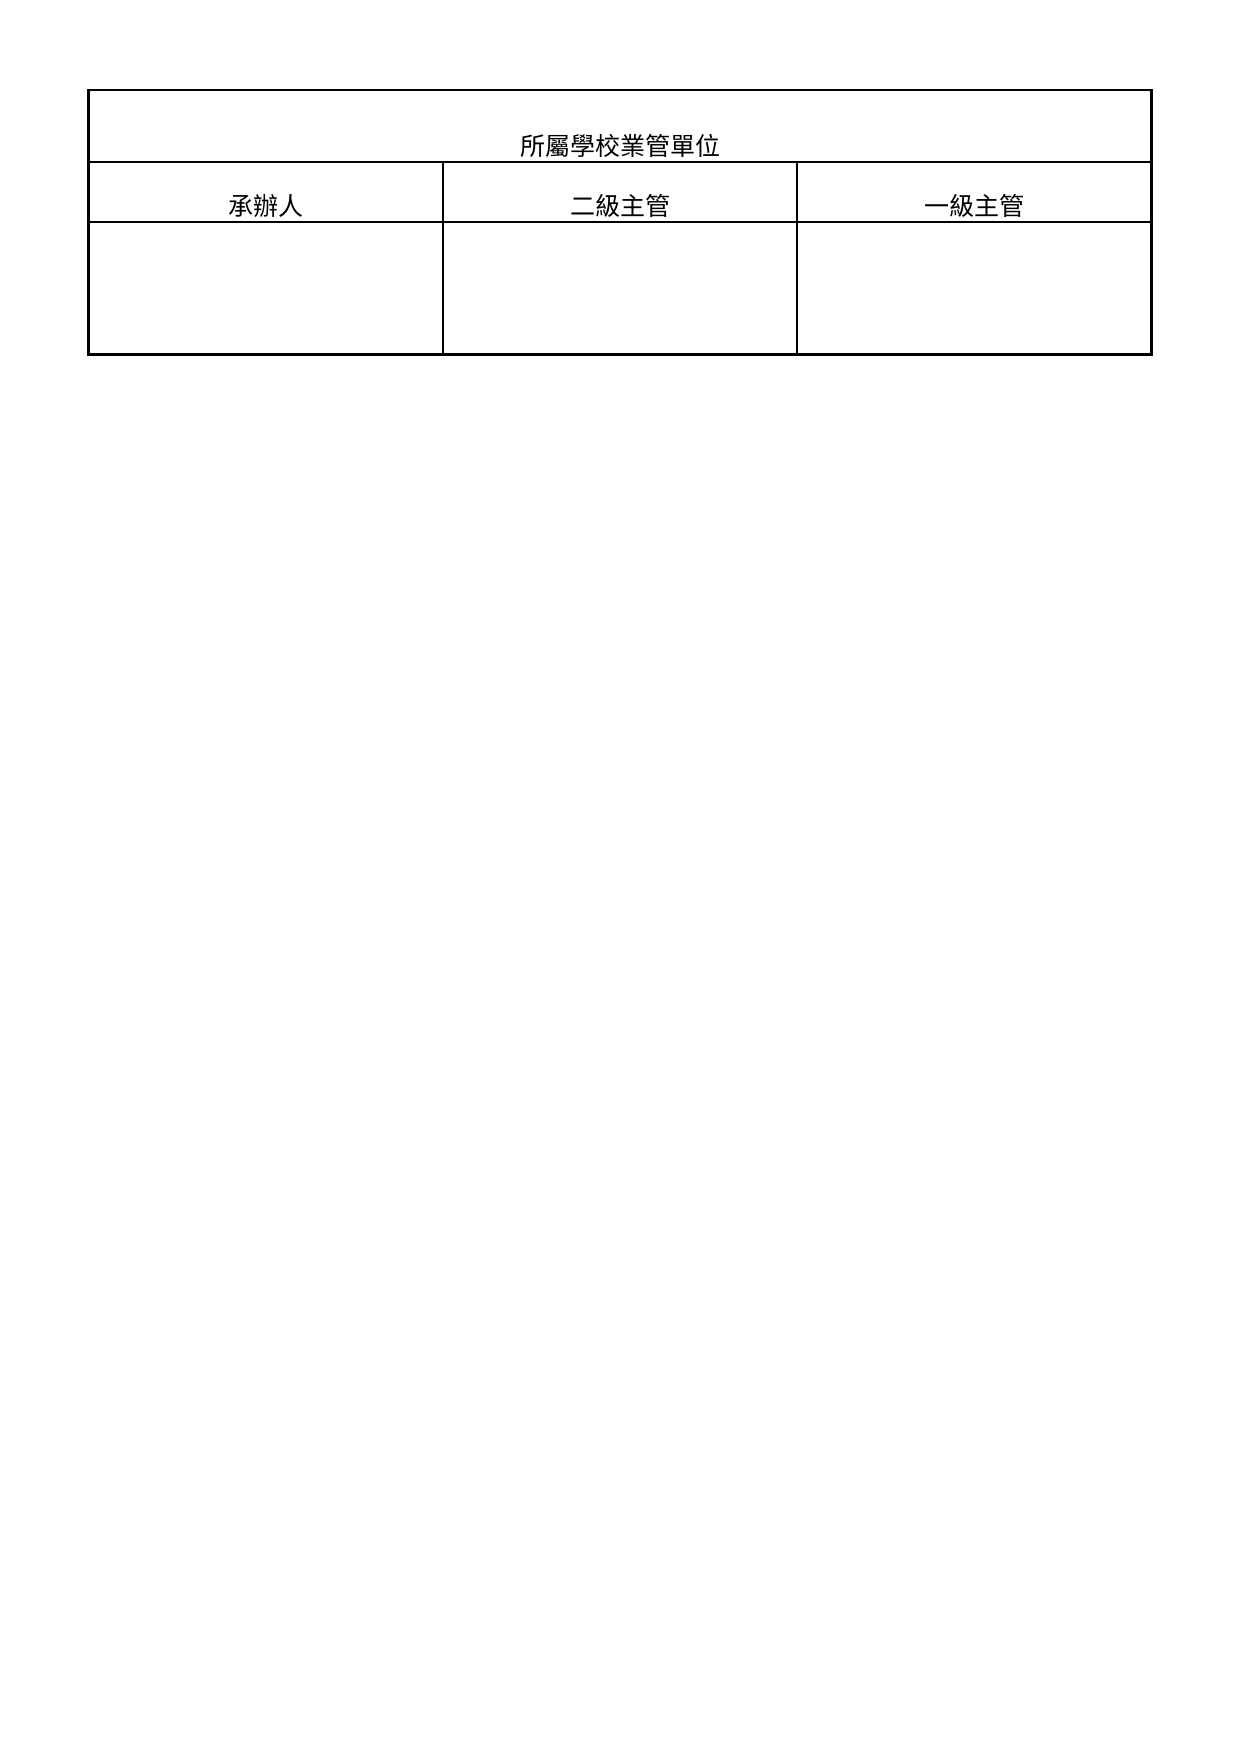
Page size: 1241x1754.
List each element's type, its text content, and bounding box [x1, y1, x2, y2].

table_cell 二級主管 [444, 163, 796, 221]
table_cell 承辦人 [90, 163, 442, 221]
table_cell [444, 223, 796, 352]
table_cell 一級主管 [798, 163, 1150, 221]
table_cell [798, 223, 1150, 352]
table_cell 所屬學校業管單位 [90, 91, 1150, 161]
table_cell [90, 223, 442, 352]
